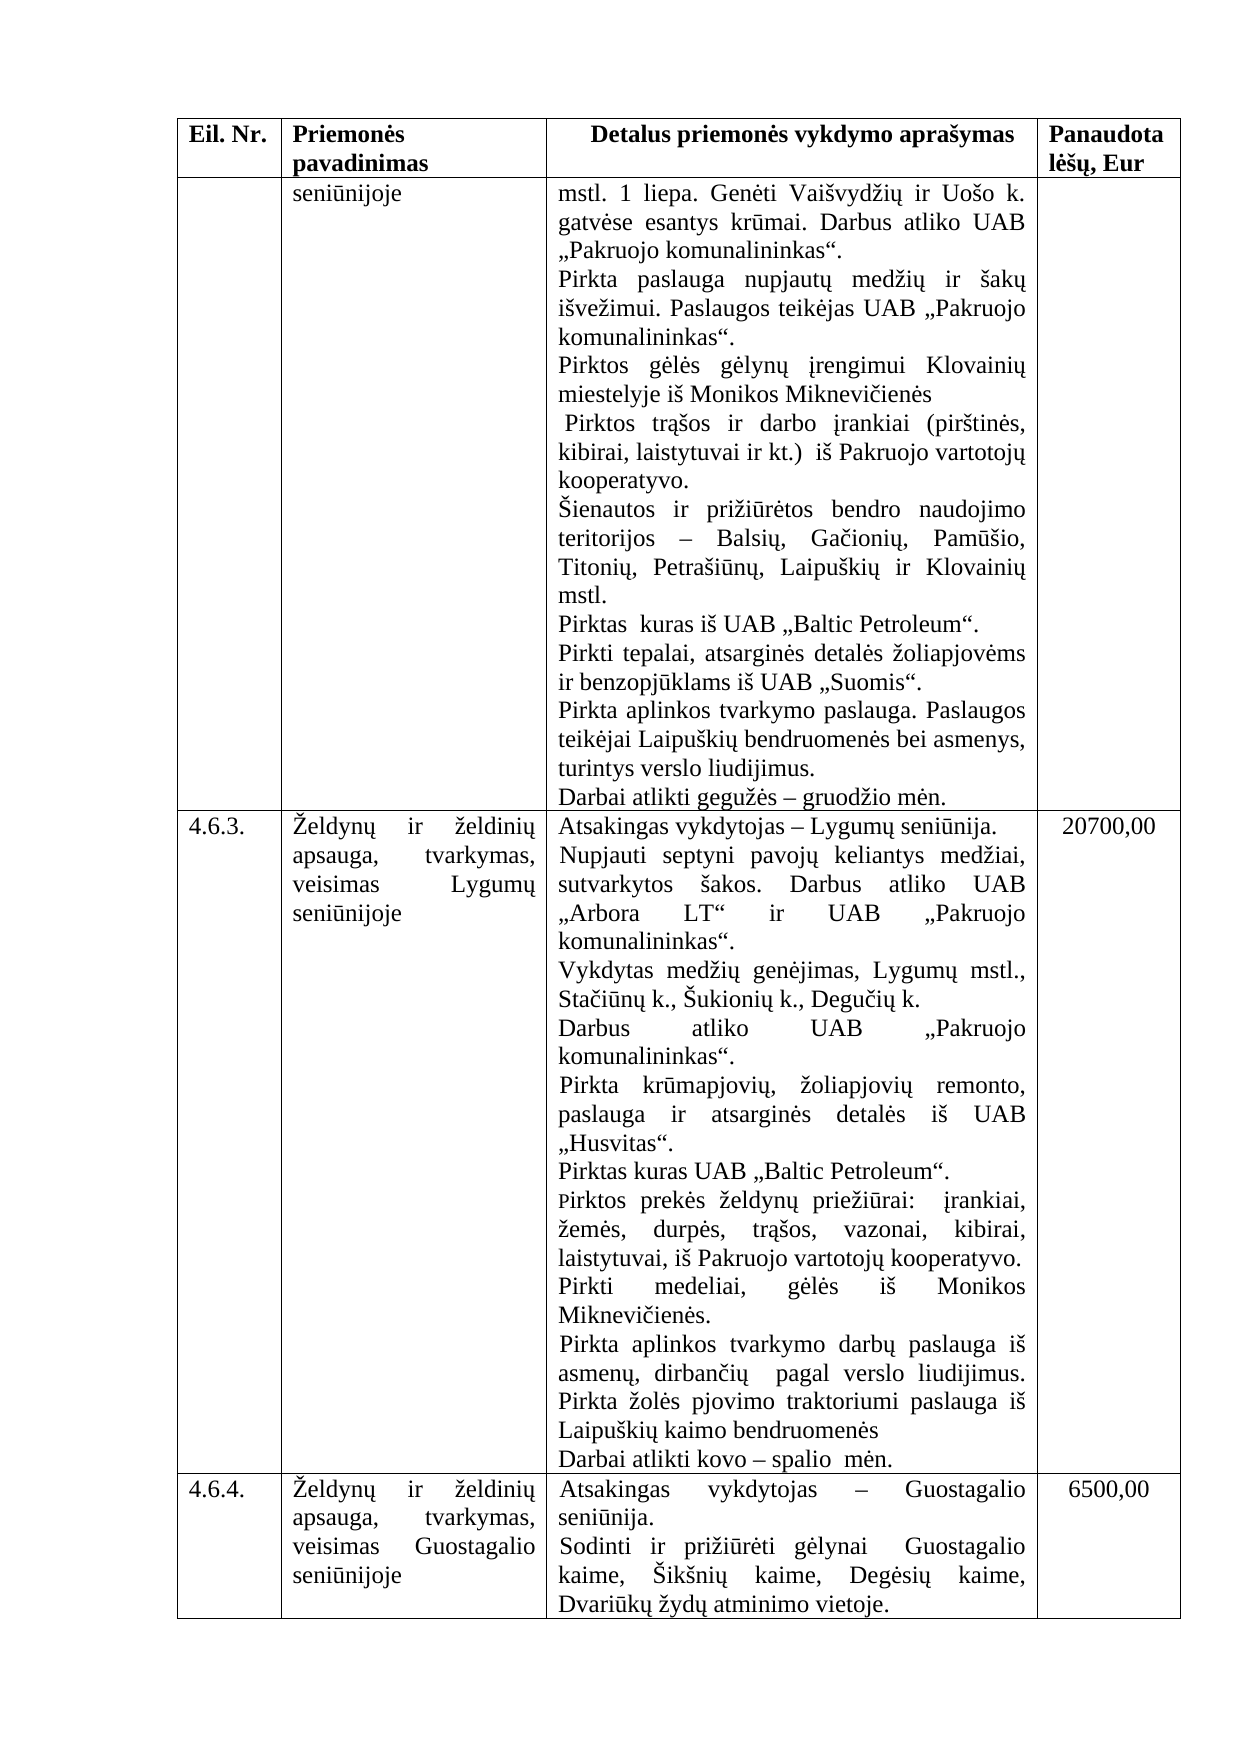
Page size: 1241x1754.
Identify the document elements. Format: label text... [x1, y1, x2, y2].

table_cell mstl. 1 liepa. Genėti Vaišvydžių ir Uošo k. gatvėse esantys krūmai. Darbus atliko UAB „Pakruojo komunalininkas“. Pirkta paslauga nupjautų medžių ir šakų išvežimui. Paslaugos teikėjas UAB „Pakruojo komunalininkas“. Pirktos gėlės gėlynų įrengimui Klovainių miestelyje iš Monikos Miknevičienės Pirktos trąšos ir darbo įrankiai (pirštinės, kibirai, laistytuvai ir kt.) iš Pakruojo vartotojų kooperatyvo. Šienautos ir prižiūrėtos bendro naudojimo teritorijos – Balsių, Gačionių, Pamūšio, Titonių, Petrašiūnų, Laipuškių ir Klovainių mstl. Pirktas kuras iš UAB „Baltic Petroleum“. Pirkti tepalai, atsarginės detalės žoliapjovėms ir benzopjūklams iš UAB „Suomis“. Pirkta aplinkos tvarkymo paslauga. Paslaugos teikėjai Laipuškių bendruomenės bei asmenys, turintys verslo liudijimus. Darbai atlikti gegužės – gruodžio mėn. [547, 178, 1037, 810]
table_cell [1038, 178, 1180, 810]
table_cell Želdynų ir želdinių apsauga, tvarkymas, veisimas Guostagalio seniūnijoje [282, 1474, 546, 1617]
table_cell 4.6.4. [178, 1474, 281, 1617]
table_cell 20700,00 [1038, 811, 1180, 1473]
table_header Eil. Nr. [178, 119, 281, 177]
table_header Panaudota lėšų, Eur [1038, 119, 1180, 177]
table_header Priemonės pavadinimas [282, 119, 546, 177]
table_cell 6500,00 [1038, 1474, 1180, 1617]
table_header Detalus priemonės vykdymo aprašymas [547, 119, 1037, 177]
table_cell 4.6.3. [178, 811, 281, 1473]
table_cell Atsakingas vykdytojas – Lygumų seniūnija. Nupjauti septyni pavojų keliantys medžiai, sutvarkytos šakos. Darbus atliko UAB „Arbora LT“ ir UAB „Pakruojo komunalininkas“. Vykdytas medžių genėjimas, Lygumų mstl., Stačiūnų k., Šukionių k., Degučių k. Darbus atliko UAB „Pakruojo komunalininkas“. Pirkta krūmapjovių, žoliapjovių remonto, paslauga ir atsarginės detalės iš UAB „Husvitas“. Pirktas kuras UAB „Baltic Petroleum“. Pirktos prekės želdynų priežiūrai: įrankiai, žemės, durpės, trąšos, vazonai, kibirai, laistytuvai, iš Pakruojo vartotojų kooperatyvo. Pirkti medeliai, gėlės iš Monikos Miknevičienės. Pirkta aplinkos tvarkymo darbų paslauga iš asmenų, dirbančių pagal verslo liudijimus. Pirkta žolės pjovimo traktoriumi paslauga iš Laipuškių kaimo bendruomenės Darbai atlikti kovo – spalio mėn. [547, 811, 1037, 1473]
table_cell [178, 178, 281, 810]
table_cell Želdynų ir želdinių apsauga, tvarkymas, veisimas Lygumų seniūnijoje [282, 811, 546, 1473]
table_cell Atsakingas vykdytojas – Guostagalio seniūnija. Sodinti ir prižiūrėti gėlynai Guostagalio kaime, Šikšnių kaime, Degėsių kaime, Dvariūkų žydų atminimo vietoje. [547, 1474, 1037, 1617]
table_cell seniūnijoje [282, 178, 546, 810]
